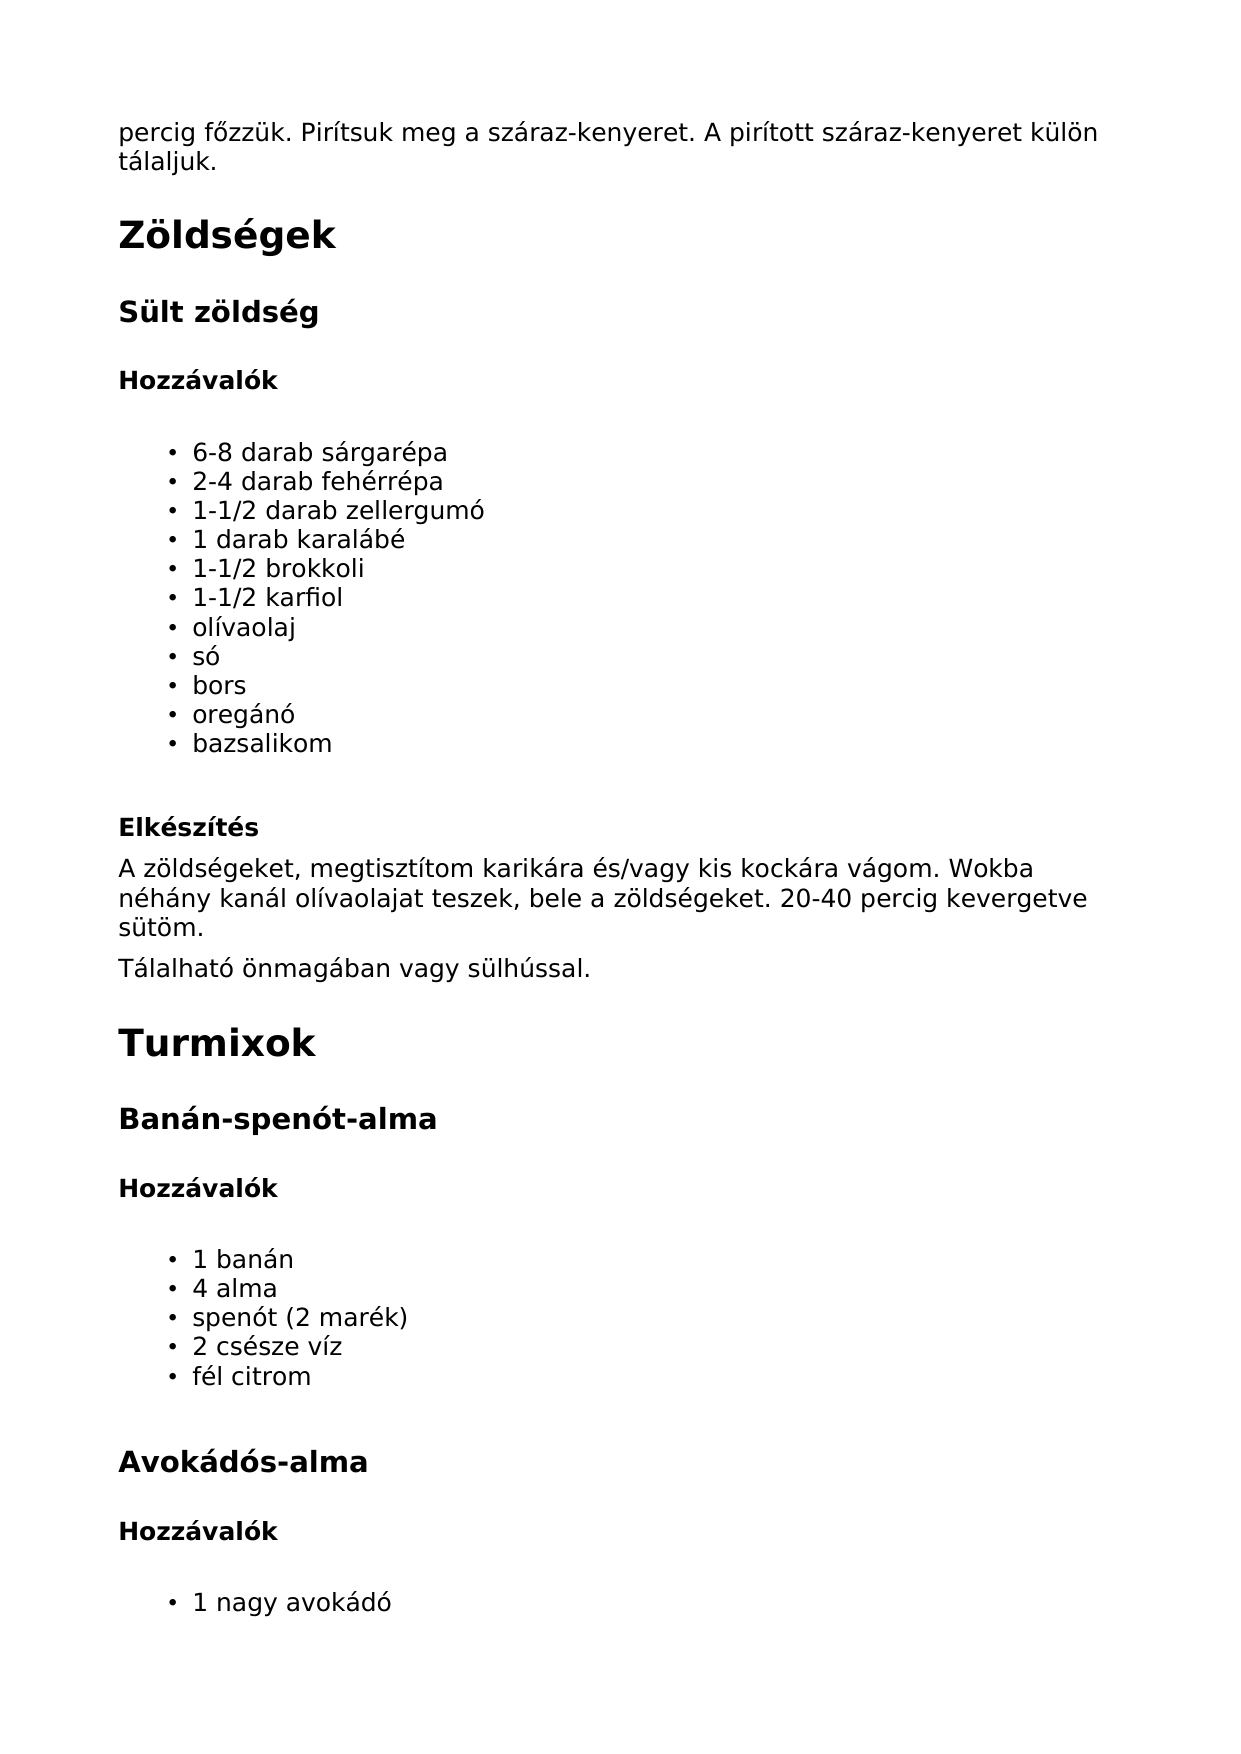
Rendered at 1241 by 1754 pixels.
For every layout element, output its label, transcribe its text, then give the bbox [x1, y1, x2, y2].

list 1 nagy avokádó [177, 1588, 1122, 1617]
list 2 csésze víz [177, 1333, 1122, 1362]
subtitle Hozzávalók [118, 1174, 1122, 1203]
subtitle Zöldségek [118, 214, 1122, 258]
list bors [177, 671, 1122, 700]
list 1-1/2 darab zellergumó [177, 496, 1122, 525]
list 4 alma [177, 1274, 1122, 1303]
subtitle Sült zöldség [118, 295, 1122, 329]
list 1 banán [177, 1245, 1122, 1274]
text Tálalható önmagában vagy sülhússal. [118, 955, 1122, 984]
list 1-1/2 brokkoli [177, 554, 1122, 583]
subtitle Hozzávalók [118, 1517, 1122, 1546]
subtitle Avokádós-alma [118, 1445, 1122, 1479]
text A zöldségeket, megtisztítom karikára és/vagy kis kockára vágom. Wokba néhány kanál olívaolajat teszek, bele a zöldségeket. 20-40 percig kevergetve sütöm. [118, 855, 1122, 942]
subtitle Turmixok [118, 1021, 1122, 1065]
text percig főzzük. Pirítsuk meg a száraz-kenyeret. A pirított száraz-kenyeret külön tálaljuk. [118, 118, 1122, 176]
list 2-4 darab fehérrépa [177, 467, 1122, 496]
list bazsalikom [177, 729, 1122, 758]
subtitle Banán-spenót-alma [118, 1102, 1122, 1136]
list oregánó [177, 700, 1122, 729]
list 1 darab karalábé [177, 525, 1122, 554]
subtitle Hozzávalók [118, 367, 1122, 396]
list só [177, 642, 1122, 671]
list spenót (2 marék) [177, 1303, 1122, 1333]
subtitle Elkészítés [118, 813, 1122, 842]
list olívaolaj [177, 613, 1122, 642]
list 6-8 darab sárgarépa [177, 438, 1122, 467]
list 1-1/2 karfiol [177, 583, 1122, 613]
list fél citrom [177, 1362, 1122, 1391]
